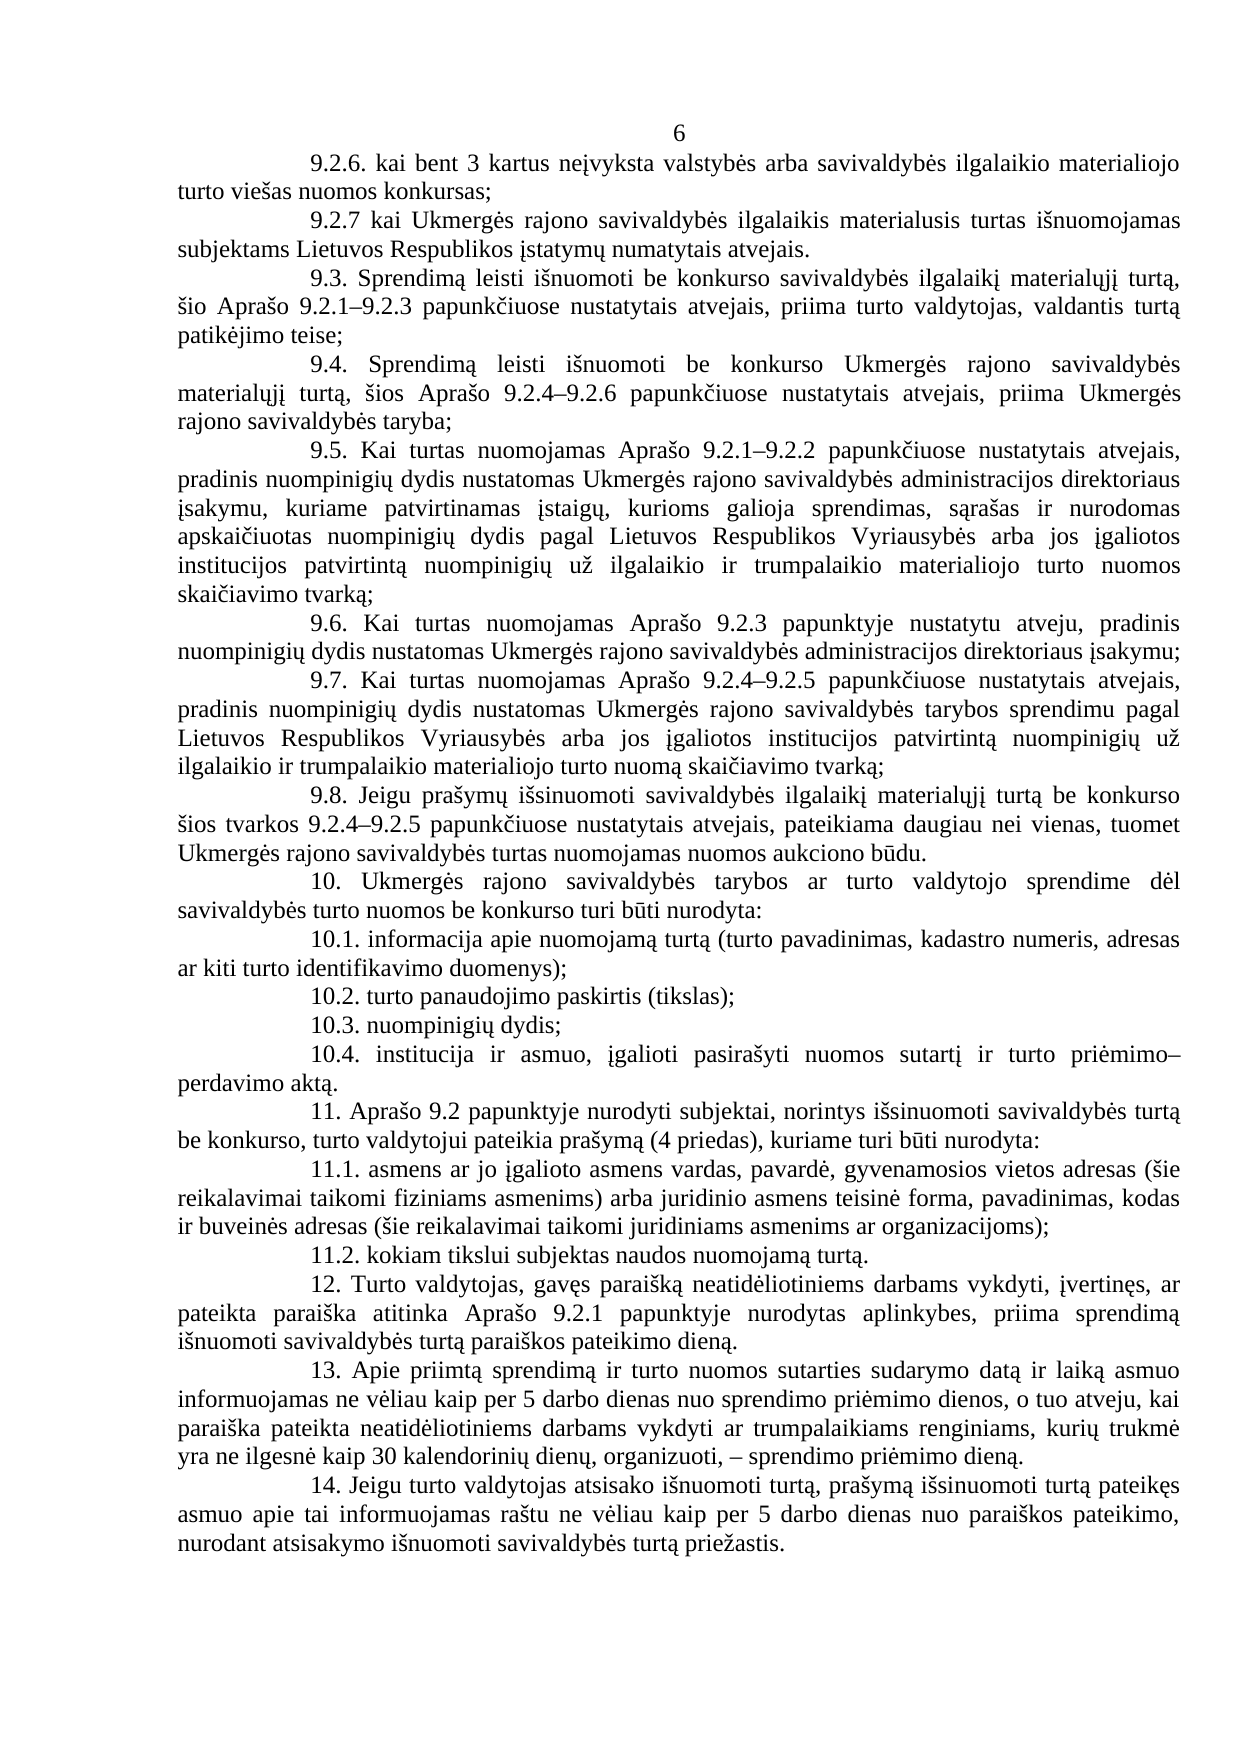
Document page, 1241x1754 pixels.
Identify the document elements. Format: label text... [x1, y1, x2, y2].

text 11. Aprašo 9.2 papunktyje nurodyti subjektai, norintys išsinuomoti savivaldybės turtą be konkurso, turto valdytojui pateikia prašymą (4 priedas), kuriame turi būti nurodyta: [177, 1096, 1181, 1154]
text 14. Jeigu turto valdytojas atsisako išnuomoti turtą, prašymą išsinuomoti turtą pateikęs asmuo apie tai informuojamas raštu ne vėliau kaip per 5 darbo dienas nuo paraiškos pateikimo, nurodant atsisakymo išnuomoti savivaldybės turtą priežastis. [177, 1470, 1181, 1556]
text 9.7. Kai turtas nuomojamas Aprašo 9.2.4–9.2.5 papunkčiuose nustatytais atvejais, pradinis nuompinigių dydis nustatomas Ukmergės rajono savivaldybės tarybos sprendimu pagal Lietuvos Respublikos Vyriausybės arba jos įgaliotos institucijos patvirtintą nuompinigių už ilgalaikio ir trumpalaikio materialiojo turto nuomą skaičiavimo tvarką; [177, 665, 1181, 780]
text 13. Apie priimtą sprendimą ir turto nuomos sutarties sudarymo datą ir laiką asmuo informuojamas ne vėliau kaip per 5 darbo dienas nuo sprendimo priėmimo dienos, o tuo atveju, kai paraiška pateikta neatidėliotiniems darbams vykdyti ar trumpalaikiams renginiams, kurių trukmė yra ne ilgesnė kaip 30 kalendorinių dienų, organizuoti, – sprendimo priėmimo dieną. [177, 1355, 1181, 1470]
text 10.2. turto panaudojimo paskirtis (tikslas); [177, 981, 1181, 1010]
text 9.2.7 kai Ukmergės rajono savivaldybės ilgalaikis materialusis turtas išnuomojamas subjektams Lietuvos Respublikos įstatymų numatytais atvejais. [177, 205, 1181, 263]
text 9.4. Sprendimą leisti išnuomoti be konkurso Ukmergės rajono savivaldybės materialųjį turtą, šios Aprašo 9.2.4–9.2.6 papunkčiuose nustatytais atvejais, priima Ukmergės rajono savivaldybės taryba; [177, 349, 1181, 435]
text 9.3. Sprendimą leisti išnuomoti be konkurso savivaldybės ilgalaikį materialųjį turtą, šio Aprašo 9.2.1–9.2.3 papunkčiuose nustatytais atvejais, priima turto valdytojas, valdantis turtą patikėjimo teise; [177, 263, 1181, 349]
text 11.1. asmens ar jo įgalioto asmens vardas, pavardė, gyvenamosios vietos adresas (šie reikalavimai taikomi fiziniams asmenims) arba juridinio asmens teisinė forma, pavadinimas, kodas ir buveinės adresas (šie reikalavimai taikomi juridiniams asmenims ar organizacijoms); [177, 1154, 1181, 1240]
text 9.5. Kai turtas nuomojamas Aprašo 9.2.1–9.2.2 papunkčiuose nustatytais atvejais, pradinis nuompinigių dydis nustatomas Ukmergės rajono savivaldybės administracijos direktoriaus įsakymu, kuriame patvirtinamas įstaigų, kurioms galioja sprendimas, sąrašas ir nurodomas apskaičiuotas nuompinigių dydis pagal Lietuvos Respublikos Vyriausybės arba jos įgaliotos institucijos patvirtintą nuompinigių už ilgalaikio ir trumpalaikio materialiojo turto nuomos skaičiavimo tvarką; [177, 435, 1181, 608]
text 9.8. Jeigu prašymų išsinuomoti savivaldybės ilgalaikį materialųjį turtą be konkurso šios tvarkos 9.2.4–9.2.5 papunkčiuose nustatytais atvejais, pateikiama daugiau nei vienas, tuomet Ukmergės rajono savivaldybės turtas nuomojamas nuomos aukciono būdu. [177, 780, 1181, 866]
text 12. Turto valdytojas, gavęs paraišką neatidėliotiniems darbams vykdyti, įvertinęs, ar pateikta paraiška atitinka Aprašo 9.2.1 papunktyje nurodytas aplinkybes, priima sprendimą išnuomoti savivaldybės turtą paraiškos pateikimo dieną. [177, 1269, 1181, 1355]
text 10.3. nuompinigių dydis; [177, 1010, 1181, 1039]
text 11.2. kokiam tikslui subjektas naudos nuomojamą turtą. [177, 1240, 1181, 1269]
text 10.1. informacija apie nuomojamą turtą (turto pavadinimas, kadastro numeris, adresas ar kiti turto identifikavimo duomenys); [177, 924, 1181, 981]
text 10.4. institucija ir asmuo, įgalioti pasirašyti nuomos sutartį ir turto priėmimo–perdavimo aktą. [177, 1039, 1181, 1096]
text 9.6. Kai turtas nuomojamas Aprašo 9.2.3 papunktyje nustatytu atveju, pradinis nuompinigių dydis nustatomas Ukmergės rajono savivaldybės administracijos direktoriaus įsakymu; [177, 608, 1181, 665]
text 9.2.6. kai bent 3 kartus neįvyksta valstybės arba savivaldybės ilgalaikio materialiojo turto viešas nuomos konkursas; [177, 148, 1181, 205]
text 10. Ukmergės rajono savivaldybės tarybos ar turto valdytojo sprendime dėl savivaldybės turto nuomos be konkurso turi būti nurodyta: [177, 866, 1181, 924]
